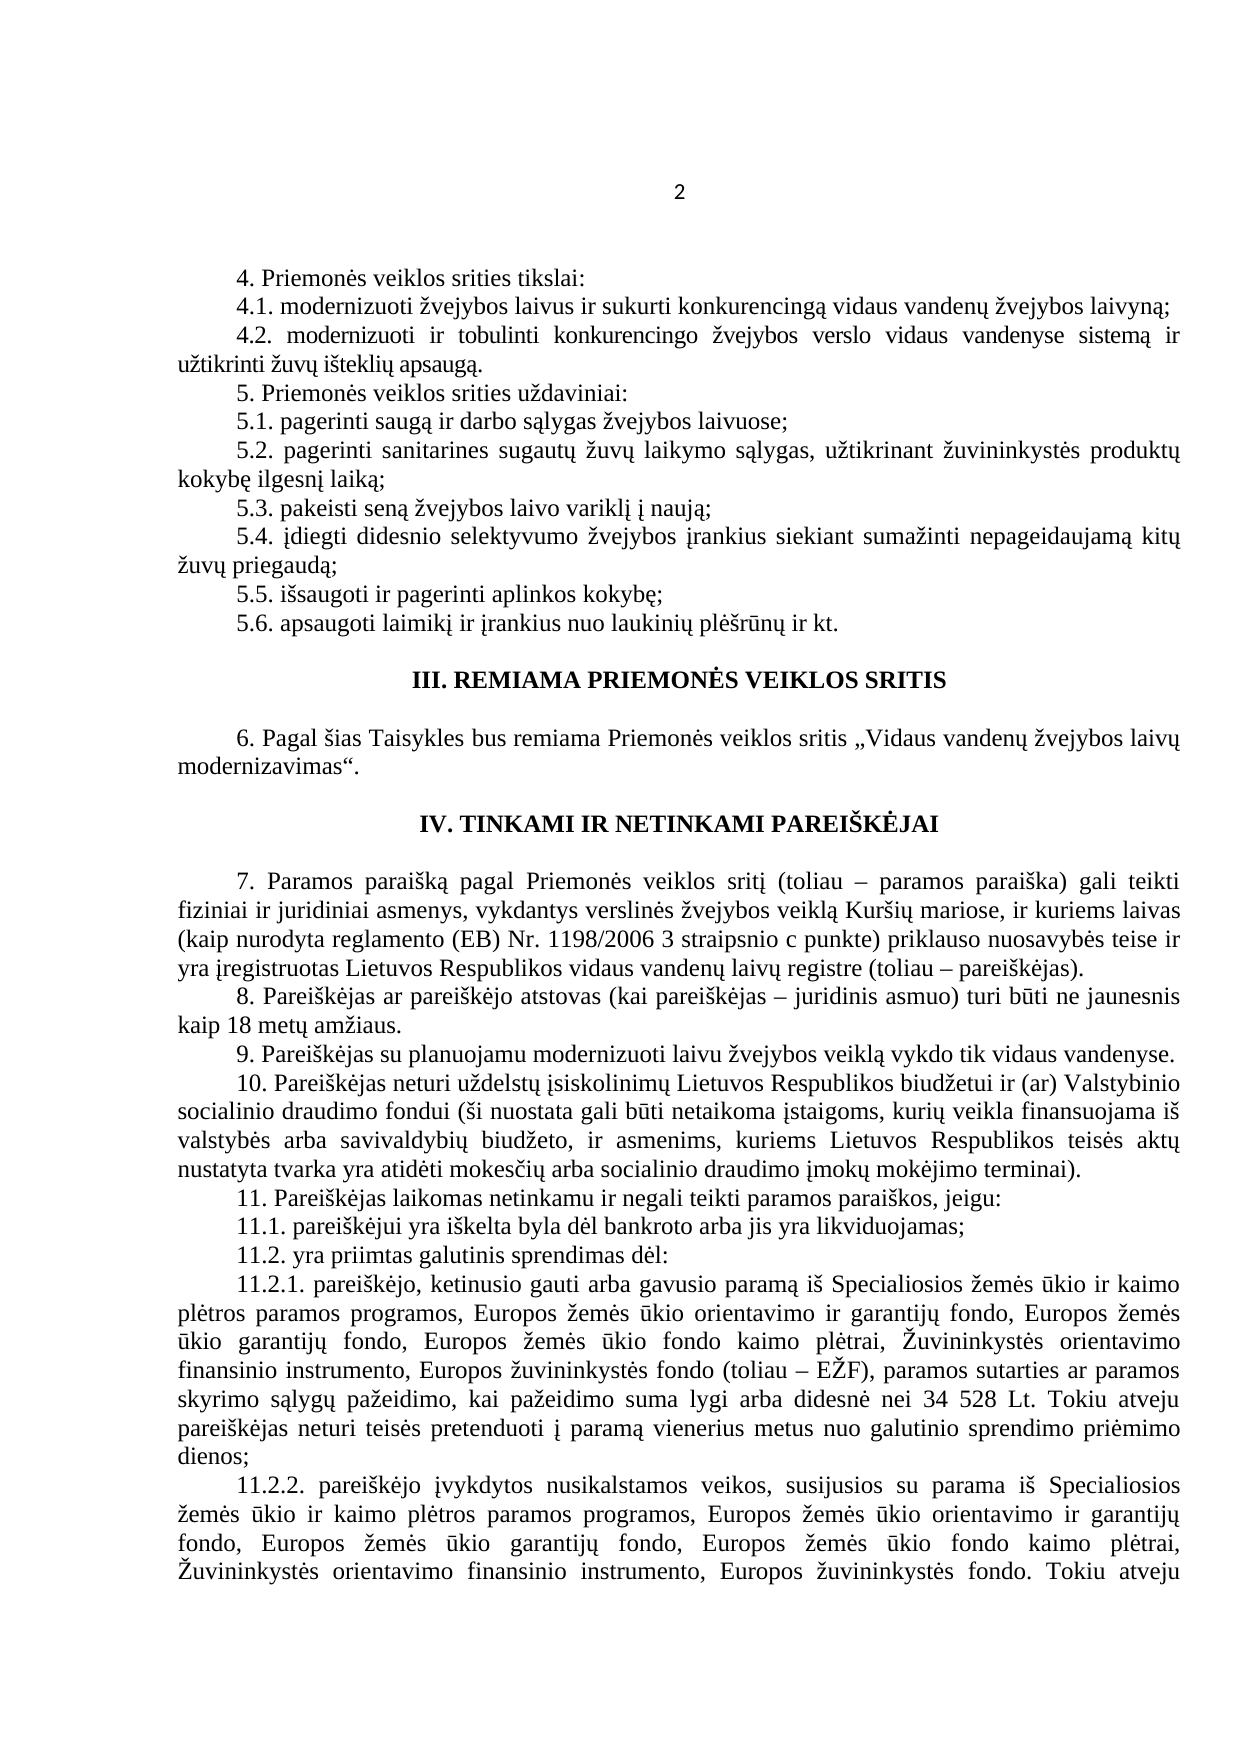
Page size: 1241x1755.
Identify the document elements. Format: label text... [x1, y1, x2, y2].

text 4.2. modernizuoti ir tobulinti konkurencingo žvejybos verslo vidaus vandenyse sistemą ir užtikrinti žuvų išteklių apsaugą. [177, 320, 1181, 378]
text 5. Priemonės veiklos srities uždaviniai: [177, 378, 1181, 406]
text 5.5. išsaugoti ir pagerinti aplinkos kokybę; [177, 579, 1181, 608]
text 11.2.2. pareiškėjo įvykdytos nusikalstamos veikos, susijusios su parama iš Specialiosios žemės ūkio ir kaimo plėtros paramos programos, Europos žemės ūkio orientavimo ir garantijų fondo, Europos žemės ūkio garantijų fondo, Europos žemės ūkio fondo kaimo plėtrai, Žuvininkystės orientavimo finansinio instrumento, Europos žuvininkystės fondo. Tokiu atveju [177, 1470, 1181, 1585]
text 6. Pagal šias Taisykles bus remiama Priemonės veiklos sritis „Vidaus vandenų žvejybos laivų modernizavimas“. [177, 723, 1181, 780]
text 5.2. pagerinti sanitarines sugautų žuvų laikymo sąlygas, užtikrinant žuvininkystės produktų kokybę ilgesnį laiką; [177, 435, 1181, 493]
text 11. Pareiškėjas laikomas netinkamu ir negali teikti paramos paraiškos, jeigu: [177, 1183, 1181, 1211]
text 11.2.1. pareiškėjo, ketinusio gauti arba gavusio paramą iš Specialiosios žemės ūkio ir kaimo plėtros paramos programos, Europos žemės ūkio orientavimo ir garantijų fondo, Europos žemės ūkio garantijų fondo, Europos žemės ūkio fondo kaimo plėtrai, Žuvininkystės orientavimo finansinio instrumento, Europos žuvininkystės fondo (toliau – EŽF), paramos sutarties ar paramos skyrimo sąlygų pažeidimo, kai pažeidimo suma lygi arba didesnė nei 34 528 Lt. Tokiu atveju pareiškėjas neturi teisės pretenduoti į paramą vienerius metus nuo galutinio sprendimo priėmimo dienos; [177, 1269, 1181, 1470]
text III. REMIAMA PRIEMONĖS VEIKLOS SRITIS [177, 665, 1181, 694]
text 5.4. įdiegti didesnio selektyvumo žvejybos įrankius siekiant sumažinti nepageidaujamą kitų žuvų priegaudą; [177, 521, 1181, 579]
text 4.1. modernizuoti žvejybos laivus ir sukurti konkurencingą vidaus vandenų žvejybos laivyną; [177, 291, 1181, 320]
text 11.1. pareiškėjui yra iškelta byla dėl bankroto arba jis yra likviduojamas; [177, 1211, 1181, 1240]
text 9. Pareiškėjas su planuojamu modernizuoti laivu žvejybos veiklą vykdo tik vidaus vandenyse. [177, 1039, 1181, 1068]
text 5.3. pakeisti seną žvejybos laivo variklį į naują; [177, 493, 1181, 521]
text 5.6. apsaugoti laimikį ir įrankius nuo laukinių plėšrūnų ir kt. [177, 608, 1181, 636]
text 5.1. pagerinti saugą ir darbo sąlygas žvejybos laivuose; [177, 406, 1181, 435]
text 4. Priemonės veiklos srities tikslai: [177, 263, 1181, 291]
text 8. Pareiškėjas ar pareiškėjo atstovas (kai pareiškėjas – juridinis asmuo) turi būti ne jaunesnis kaip 18 metų amžiaus. [177, 981, 1181, 1039]
text 10. Pareiškėjas neturi uždelstų įsiskolinimų Lietuvos Respublikos biudžetui ir (ar) Valstybinio socialinio draudimo fondui (ši nuostata gali būti netaikoma įstaigoms, kurių veikla finansuojama iš valstybės arba savivaldybių biudžeto, ir asmenims, kuriems Lietuvos Respublikos teisės aktų nustatyta tvarka yra atidėti mokesčių arba socialinio draudimo įmokų mokėjimo terminai). [177, 1068, 1181, 1183]
text 11.2. yra priimtas galutinis sprendimas dėl: [177, 1240, 1181, 1269]
text IV. TINKAMI IR NETINKAMI PAREIŠKĖJAI [177, 809, 1181, 838]
text 7. Paramos paraišką pagal Priemonės veiklos sritį (toliau – paramos paraiška) gali teikti fiziniai ir juridiniai asmenys, vykdantys verslinės žvejybos veiklą Kuršių mariose, ir kuriems laivas (kaip nurodyta reglamento (EB) Nr. 1198/2006 3 straipsnio c punkte) priklauso nuosavybės teise ir yra įregistruotas Lietuvos Respublikos vidaus vandenų laivų registre (toliau – pareiškėjas). [177, 866, 1181, 981]
